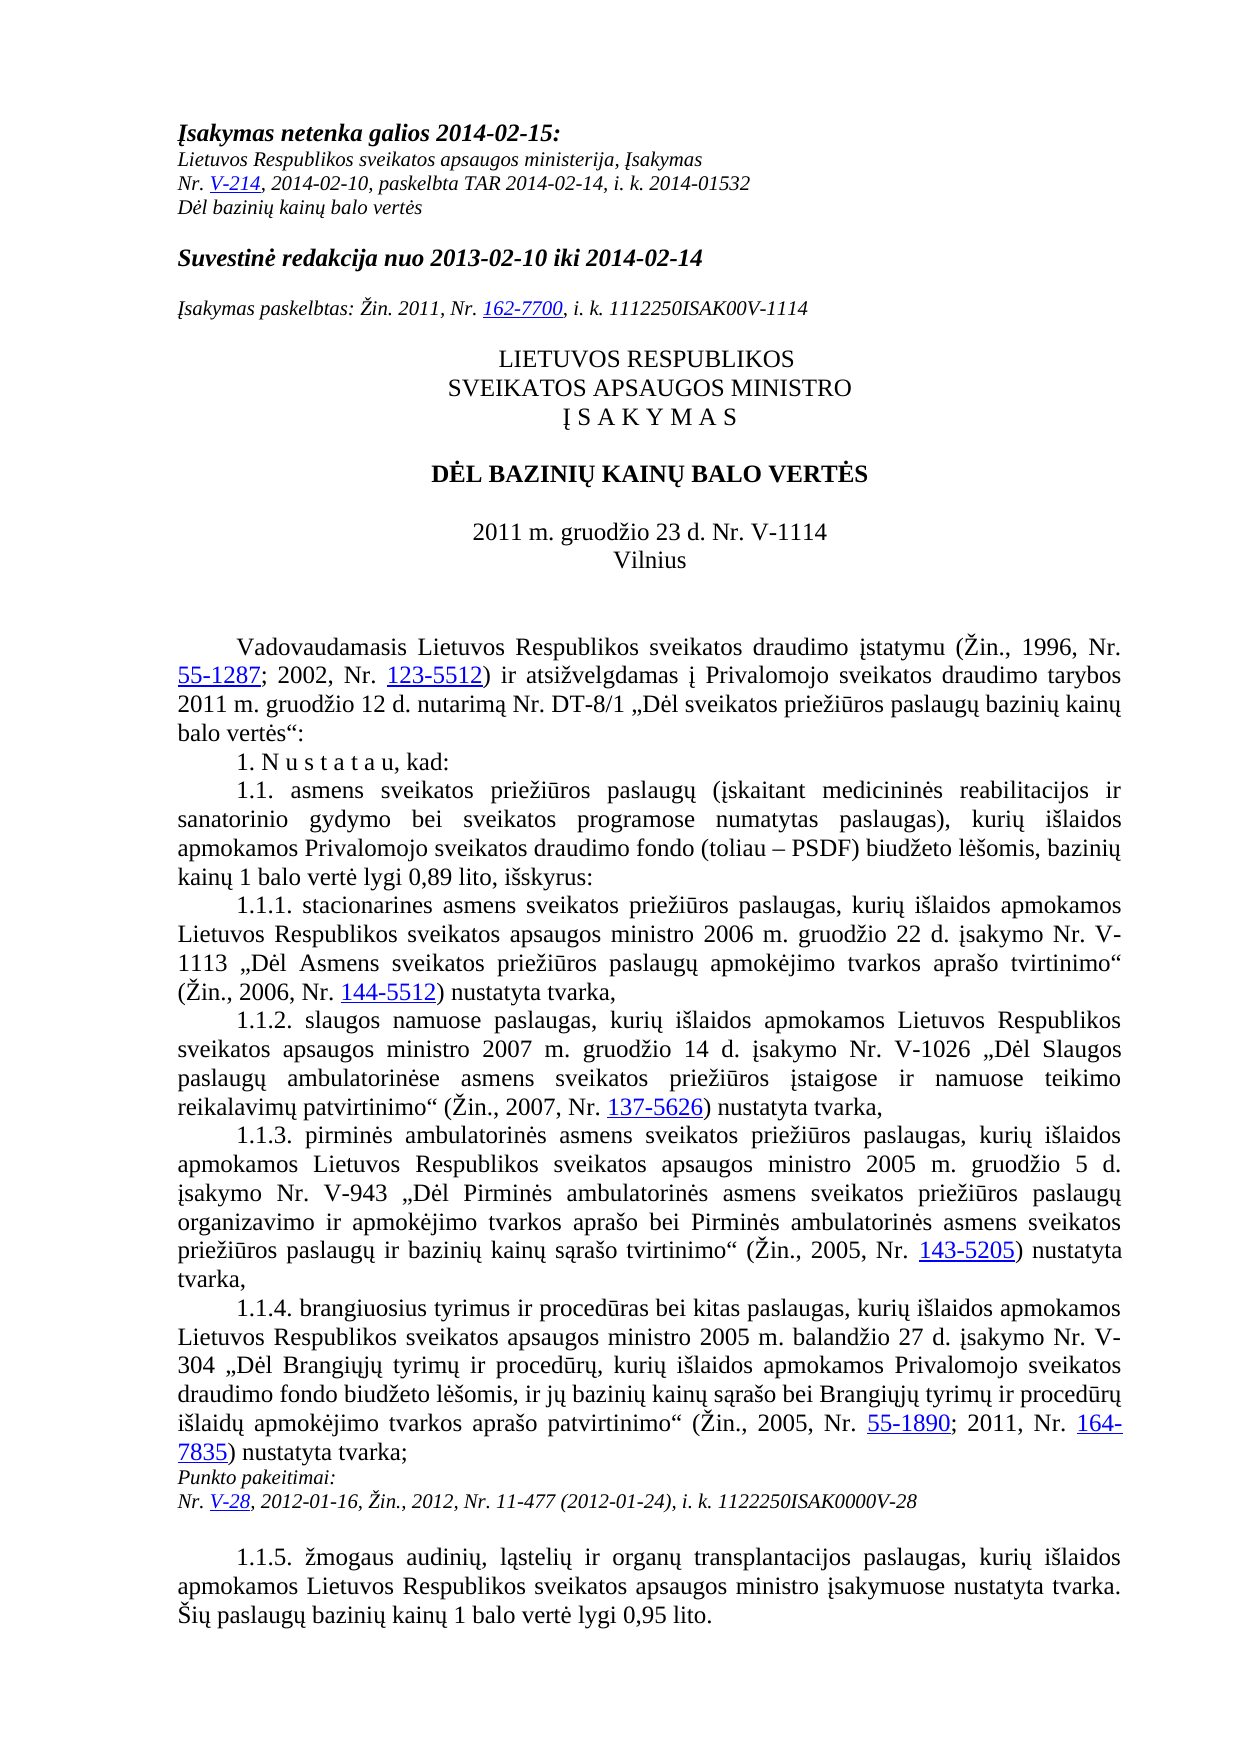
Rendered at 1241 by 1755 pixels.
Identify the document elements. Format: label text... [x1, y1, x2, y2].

text 1.1.5. žmogaus audinių, ląstelių ir organų transplantacijos paslaugas, kurių išlaidos apmokamos Lietuvos Respublikos sveikatos apsaugos ministro įsakymuose nustatyta tvarka. Šių paslaugų bazinių kainų 1 balo vertė lygi 0,95 lito. [177, 1542, 1122, 1628]
text LIETUVOS RESPUBLIKOS [177, 344, 1122, 373]
text Nr. V-214, 2014-02-10, paskelbta TAR 2014-02-14, i. k. 2014-01532 [177, 171, 1122, 195]
text Vilnius [177, 545, 1122, 574]
text SVEIKATOS APSAUGOS MINISTRO [177, 373, 1122, 402]
text Įsakymas paskelbtas: Žin. 2011, Nr. 162-7700, i. k. 1112250ISAK00V-1114 [177, 296, 1122, 320]
text DĖL BAZINIŲ KAINŲ BALO VERTĖS [177, 459, 1122, 488]
text Nr. V-28, 2012-01-16, Žin., 2012, Nr. 11-477 (2012-01-24), i. k. 1122250ISAK0000V-28 [177, 1489, 1122, 1513]
text Įsakymas netenka galios 2014-02-15: [177, 118, 1122, 147]
text 1.1.2. slaugos namuose paslaugas, kurių išlaidos apmokamos Lietuvos Respublikos sveikatos apsaugos ministro 2007 m. gruodžio 14 d. įsakymo Nr. V-1026 „Dėl Slaugos paslaugų ambulatorinėse asmens sveikatos priežiūros įstaigose ir namuose teikimo reikalavimų patvirtinimo“ (Žin., 2007, Nr. 137-5626) nustatyta tvarka, [177, 1005, 1122, 1120]
text 1. N u s t a t a u, kad: [177, 747, 1122, 775]
text 1.1.3. pirminės ambulatorinės asmens sveikatos priežiūros paslaugas, kurių išlaidos apmokamos Lietuvos Respublikos sveikatos apsaugos ministro 2005 m. gruodžio 5 d. įsakymo Nr. V-943 „Dėl Pirminės ambulatorinės asmens sveikatos priežiūros paslaugų organizavimo ir apmokėjimo tvarkos aprašo bei Pirminės ambulatorinės asmens sveikatos priežiūros paslaugų ir bazinių kainų sąrašo tvirtinimo“ (Žin., 2005, Nr. 143-5205) nustatyta tvarka, [177, 1120, 1122, 1293]
text 1.1. asmens sveikatos priežiūros paslaugų (įskaitant medicininės reabilitacijos ir sanatorinio gydymo bei sveikatos programose numatytas paslaugas), kurių išlaidos apmokamos Privalomojo sveikatos draudimo fondo (toliau – PSDF) biudžeto lėšomis, bazinių kainų 1 balo vertė lygi 0,89 lito, išskyrus: [177, 775, 1122, 890]
text 1.1.4. brangiuosius tyrimus ir procedūras bei kitas paslaugas, kurių išlaidos apmokamos Lietuvos Respublikos sveikatos apsaugos ministro 2005 m. balandžio 27 d. įsakymo Nr. V-304 „Dėl Brangiųjų tyrimų ir procedūrų, kurių išlaidos apmokamos Privalomojo sveikatos draudimo fondo biudžeto lėšomis, ir jų bazinių kainų sąrašo bei Brangiųjų tyrimų ir procedūrų išlaidų apmokėjimo tvarkos aprašo patvirtinimo“ (Žin., 2005, Nr. 55-1890; 2011, Nr. 164-7835) nustatyta tvarka; [177, 1293, 1122, 1465]
text Punkto pakeitimai: [177, 1465, 1122, 1489]
text Lietuvos Respublikos sveikatos apsaugos ministerija, Įsakymas [177, 147, 1122, 171]
text 2011 m. gruodžio 23 d. Nr. V-1114 [177, 517, 1122, 545]
text 1.1.1. stacionarines asmens sveikatos priežiūros paslaugas, kurių išlaidos apmokamos Lietuvos Respublikos sveikatos apsaugos ministro 2006 m. gruodžio 22 d. įsakymo Nr. V-1113 „Dėl Asmens sveikatos priežiūros paslaugų apmokėjimo tvarkos aprašo tvirtinimo“ (Žin., 2006, Nr. 144-5512) nustatyta tvarka, [177, 890, 1122, 1005]
text Suvestinė redakcija nuo 2013-02-10 iki 2014-02-14 [177, 243, 1122, 272]
text Dėl bazinių kainų balo vertės [177, 195, 1122, 219]
text Į S A K Y M A S [177, 402, 1122, 430]
text Vadovaudamasis Lietuvos Respublikos sveikatos draudimo įstatymu (Žin., 1996, Nr. 55-1287; 2002, Nr. 123-5512) ir atsižvelgdamas į Privalomojo sveikatos draudimo tarybos 2011 m. gruodžio 12 d. nutarimą Nr. DT-8/1 „Dėl sveikatos priežiūros paslaugų bazinių kainų balo vertės“: [177, 632, 1122, 747]
